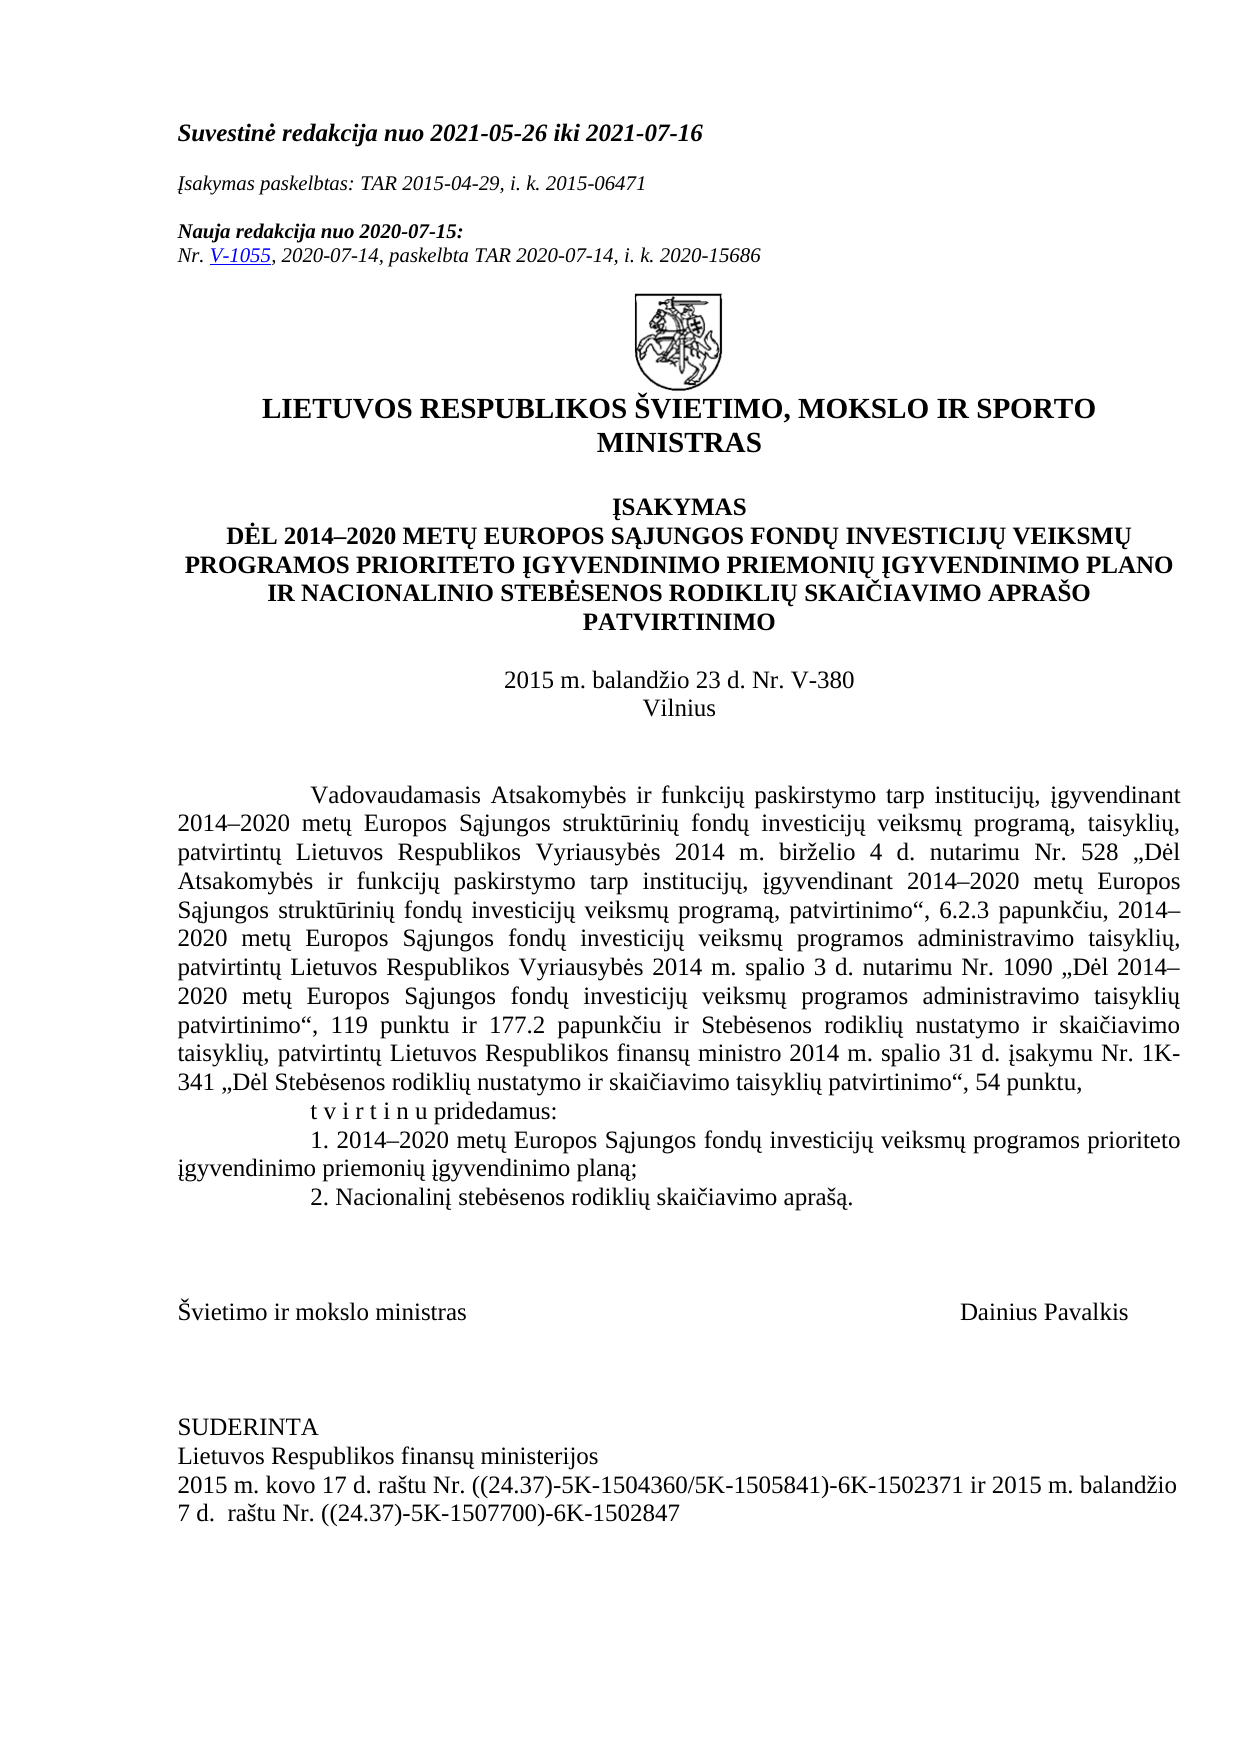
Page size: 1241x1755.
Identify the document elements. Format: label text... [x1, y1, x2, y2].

text Nauja redakcija nuo 2020-07-15: [177, 219, 1181, 243]
text SUDERINTA [177, 1412, 1181, 1441]
text DĖL 2014–2020 METŲ EUROPOS SĄJUNGOS FONDŲ INVESTICIJŲ VEIKSMŲ PROGRAMOS PRIORITETO ĮGYVENDINIMO PRIEMONIŲ ĮGYVENDINIMO PLANO IR NACIONALINIO STEBĖSENOS RODIKLIŲ SKAIČIAVIMO APRAŠO PATVIRTINIMO [177, 521, 1181, 636]
text Suvestinė redakcija nuo 2021-05-26 iki 2021-07-16 [177, 118, 1181, 147]
text LIETUVOS RESPUBLIKOS ŠVIETIMO, MOKSLO IR SPORTO MINISTRAS [177, 392, 1181, 459]
text Nr. V-1055, 2020-07-14, paskelbta TAR 2020-07-14, i. k. 2020-15686 [177, 243, 1181, 267]
text t v i r t i n u pridedamus: [177, 1096, 1181, 1125]
text ĮSAKYMAS [177, 492, 1181, 521]
text Vilnius [177, 693, 1181, 722]
text 2015 m. kovo 17 d. raštu Nr. ((24.37)-5K-1504360/5K-1505841)-6K-1502371 ir 2015 m. balandžio 7 d. raštu Nr. ((24.37)-5K-1507700)-6K-1502847 [177, 1470, 1181, 1527]
text Vadovaudamasis Atsakomybės ir funkcijų paskirstymo tarp institucijų, įgyvendinant 2014–2020 metų Europos Sąjungos struktūrinių fondų investicijų veiksmų programą, taisyklių, patvirtintų Lietuvos Respublikos Vyriausybės 2014 m. birželio 4 d. nutarimu Nr. 528 „Dėl Atsakomybės ir funkcijų paskirstymo tarp institucijų, įgyvendinant 2014–2020 metų Europos Sąjungos struktūrinių fondų investicijų veiksmų programą, patvirtinimo“, 6.2.3 papunkčiu, 2014–2020 metų Europos Sąjungos fondų investicijų veiksmų programos administravimo taisyklių, patvirtintų Lietuvos Respublikos Vyriausybės 2014 m. spalio 3 d. nutarimu Nr. 1090 „Dėl 2014–2020 metų Europos Sąjungos fondų investicijų veiksmų programos administravimo taisyklių patvirtinimo“, 119 punktu ir 177.2 papunkčiu ir Stebėsenos rodiklių nustatymo ir skaičiavimo taisyklių, patvirtintų Lietuvos Respublikos finansų ministro 2014 m. spalio 31 d. įsakymu Nr. 1K-341 „Dėl Stebėsenos rodiklių nustatymo ir skaičiavimo taisyklių patvirtinimo“, 54 punktu, [177, 780, 1181, 1096]
text Švietimo ir mokslo ministras Dainius Pavalkis [177, 1297, 1181, 1326]
text 2. Nacionalinį stebėsenos rodiklių skaičiavimo aprašą. [177, 1182, 1181, 1211]
text Lietuvos Respublikos finansų ministerijos [177, 1441, 1181, 1470]
text 2015 m. balandžio 23 d. Nr. V-380 [177, 665, 1181, 693]
text Įsakymas paskelbtas: TAR 2015-04-29, i. k. 2015-06471 [177, 171, 1181, 195]
text 1. 2014–2020 metų Europos Sąjungos fondų investicijų veiksmų programos prioriteto įgyvendinimo priemonių įgyvendinimo planą; [177, 1125, 1181, 1182]
